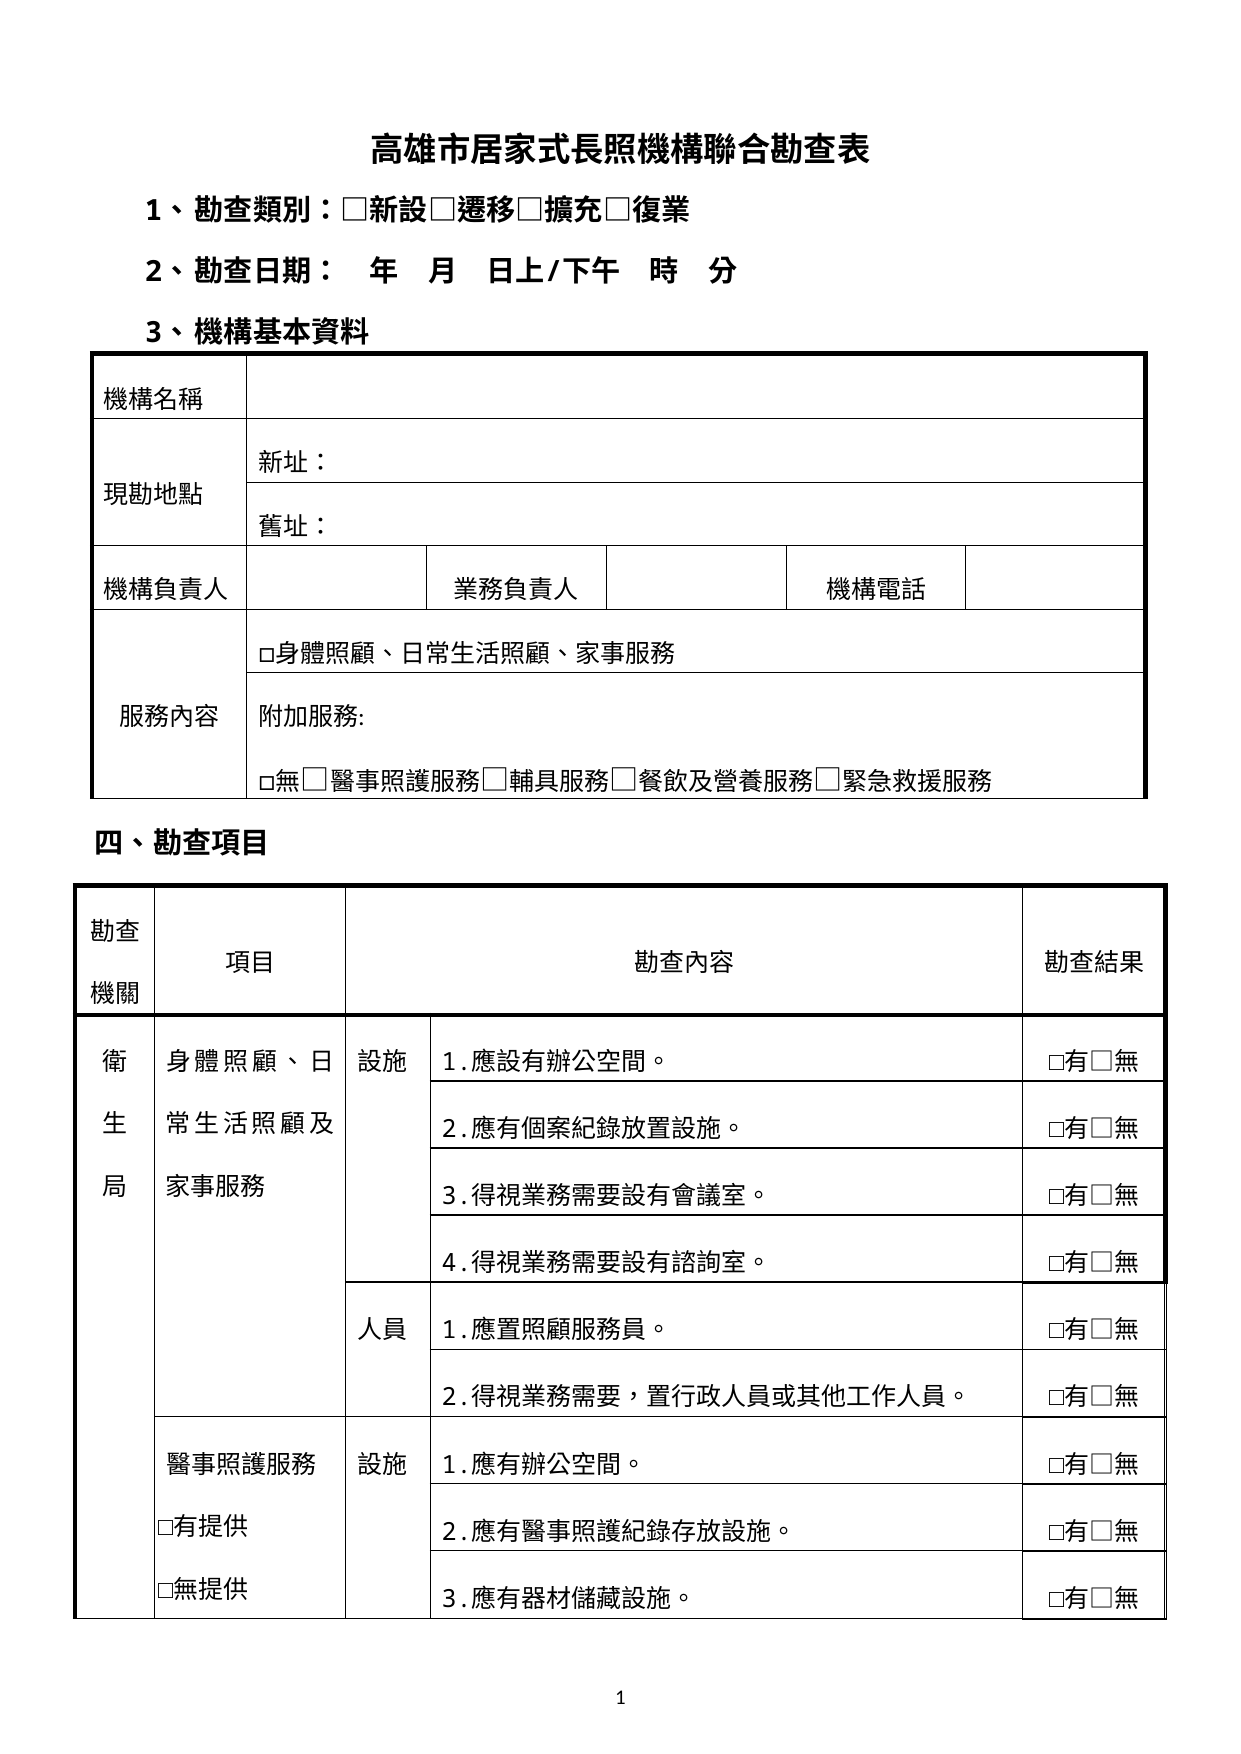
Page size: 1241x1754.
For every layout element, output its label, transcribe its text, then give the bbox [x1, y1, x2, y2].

table_cell □有□無 [1023, 1350, 1164, 1416]
table_cell □有□無 [1023, 1284, 1164, 1349]
table_cell 舊址： [247, 483, 1143, 545]
table_cell 業務負責人 [427, 546, 606, 609]
table_cell 服務內容 [94, 610, 246, 798]
table_cell 現勘地點 [94, 419, 246, 545]
table_cell 1.應設有辦公空間。 [431, 1017, 1022, 1080]
table_cell □有□無 [1023, 1552, 1164, 1617]
table_cell □有□無 [1023, 1149, 1163, 1214]
table_cell □有□無 [1023, 1216, 1163, 1281]
table_cell □有□無 [1023, 1418, 1164, 1483]
table_cell 新址： [247, 419, 1143, 482]
table_cell 1.應置照顧服務員。 [431, 1283, 1022, 1349]
list 機構基本資料 [144, 308, 1146, 351]
table_cell 醫事照護服務 □有提供 □無提供 [155, 1417, 345, 1617]
table_header 勘查內容 [346, 888, 1022, 1013]
table_header [247, 356, 1143, 418]
table_header 勘查結果 [1023, 888, 1163, 1013]
table_cell [247, 546, 426, 609]
table_cell 衛 生 局 [77, 1017, 154, 1617]
table_cell 機構電話 [787, 546, 965, 609]
table_cell 2.應有個案紀錄放置設施。 [431, 1082, 1022, 1147]
table_cell 機構負責人 [94, 546, 246, 609]
table_cell 4.得視業務需要設有諮詢室。 [431, 1216, 1022, 1281]
table_cell 設施 [346, 1417, 430, 1617]
table_header 項目 [155, 888, 345, 1013]
table_header 機構名稱 [94, 356, 246, 418]
table_cell 2.應有醫事照護紀錄存放設施。 [431, 1484, 1022, 1550]
table_cell □有□無 [1023, 1485, 1164, 1550]
table_cell □有□無 [1023, 1082, 1163, 1147]
table_header 勘查機關 [77, 888, 154, 1013]
table_cell 3.應有器材儲藏設施。 [431, 1551, 1022, 1617]
table_cell 身體照顧、日常生活照顧及家事服務 [155, 1017, 345, 1416]
table_cell 人員 [346, 1283, 430, 1416]
table_cell □身體照顧、日常生活照顧、家事服務 [247, 610, 1143, 672]
text 高雄市居家式長照機構聯合勘查表 [94, 105, 1146, 167]
table_cell □有□無 [1023, 1017, 1163, 1080]
table_cell [607, 546, 786, 609]
table_cell 3.得視業務需要設有會議室。 [431, 1149, 1022, 1214]
table_cell 2.得視業務需要，置行政人員或其他工作人員。 [431, 1350, 1022, 1416]
text 四、勘查項目 [94, 799, 1146, 862]
table_cell 附加服務: □無□醫事照護服務□輔具服務□餐飲及營養服務□緊急救援服務 [247, 673, 1143, 798]
list 勘查日期： 年 月 日上/下午 時 分 [144, 247, 1146, 290]
list 勘查類別：□新設□遷移□擴充□復業 [144, 186, 1146, 229]
table_cell [966, 546, 1143, 609]
table_cell 1.應有辦公空間。 [431, 1417, 1022, 1483]
table_cell 設施 [346, 1017, 430, 1281]
